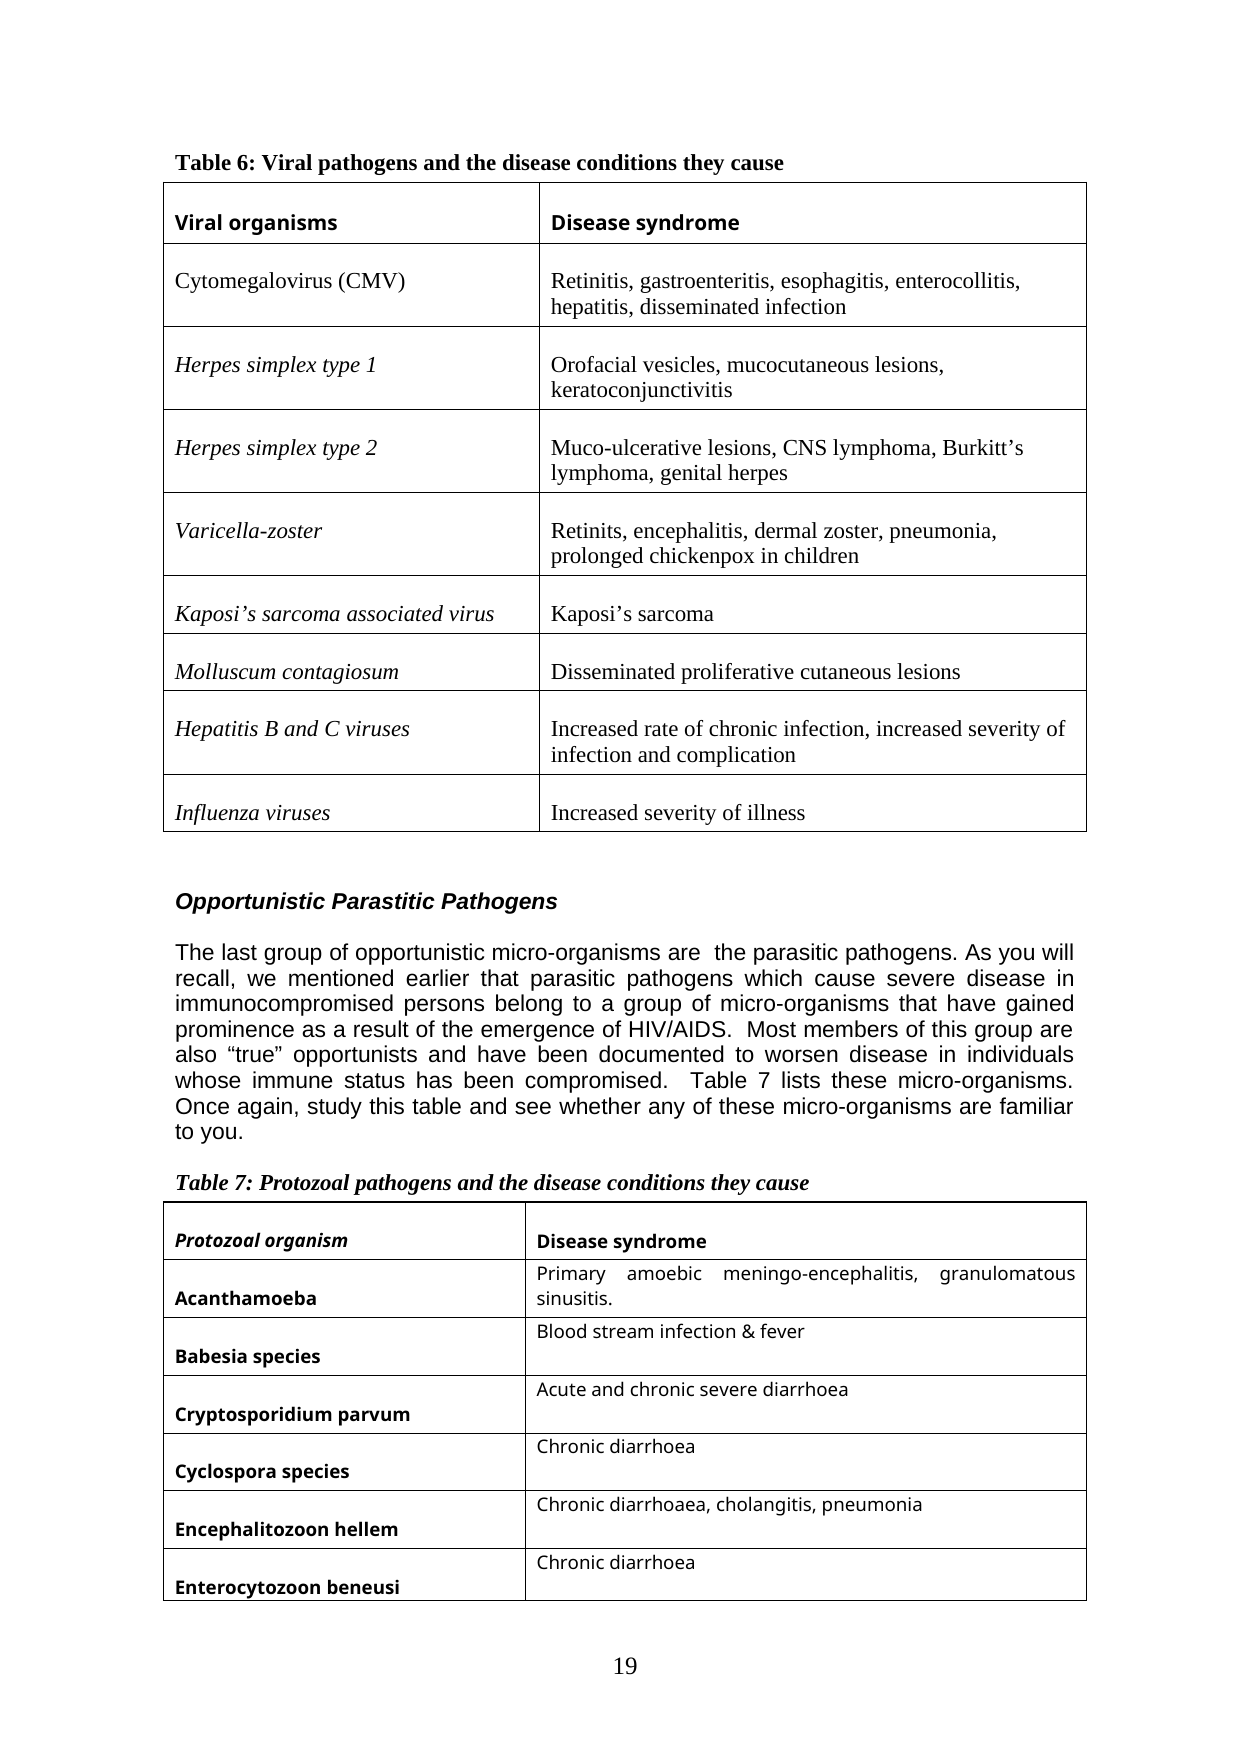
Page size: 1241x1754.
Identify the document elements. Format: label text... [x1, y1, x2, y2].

table_cell Herpes simplex type 1 [164, 327, 539, 409]
table_cell Babesia species [164, 1318, 525, 1375]
subtitle Table 7: Protozoal pathogens and the disease conditions they cause [175, 1170, 1075, 1195]
table_cell Kaposi’s sarcoma associated virus [164, 576, 539, 633]
subtitle The last group of opportunistic micro-organisms are the parasitic pathogens. As you will recall, we mentioned earlier that parasitic pathogens which cause severe disease in immunocompromised persons belong to a group of micro-organisms that have gained prominence as a result of the emergence of HIV/AIDS. Most members of this group are also “true” opportunists and have been documented to worsen disease in individuals whose immune status has been compromised. Table 7 lists these micro-organisms. Once again, study this table and see whether any of these micro-organisms are familiar to you. [175, 940, 1075, 1145]
table_cell Acute and chronic severe diarrhoea [526, 1376, 1086, 1433]
table_cell Orofacial vesicles, mucocutaneous lesions, keratoconjunctivitis [540, 327, 1086, 409]
table_cell Disseminated proliferative cutaneous lesions [540, 634, 1086, 690]
table_cell Herpes simplex type 2 [164, 410, 539, 492]
table_header Viral organisms [164, 183, 539, 242]
table_cell Influenza viruses [164, 775, 539, 831]
text Opportunistic Parastitic Pathogens [175, 889, 1075, 915]
table_cell Hepatitis B and C viruses [164, 691, 539, 773]
table_cell Increased severity of illness [540, 775, 1086, 831]
table_cell Blood stream infection & fever [526, 1318, 1086, 1375]
table_cell Muco-ulcerative lesions, CNS lymphoma, Burkitt’s lymphoma, genital herpes [540, 410, 1086, 492]
table_cell Primary amoebic meningo-encephalitis, granulomatous sinusitis. [526, 1260, 1086, 1317]
table_header Disease syndrome [540, 183, 1086, 242]
table_header Protozoal organism [164, 1203, 525, 1259]
table_cell Retinits, encephalitis, dermal zoster, pneumonia, prolonged chickenpox in children [540, 493, 1086, 575]
table_cell Enterocytozoon beneusi [164, 1549, 525, 1600]
table_cell Increased rate of chronic infection, increased severity of infection and complication [540, 691, 1086, 773]
table_cell Kaposi’s sarcoma [540, 576, 1086, 633]
table_header Disease syndrome [526, 1203, 1086, 1259]
table_cell Molluscum contagiosum [164, 634, 539, 690]
table_cell Chronic diarrhoea [526, 1549, 1086, 1600]
table_cell Acanthamoeba [164, 1260, 525, 1317]
table_cell Cyclospora species [164, 1434, 525, 1490]
table_cell Cryptosporidium parvum [164, 1376, 525, 1433]
table_cell Cytomegalovirus (CMV) [164, 244, 539, 326]
table_cell Varicella-zoster [164, 493, 539, 575]
subtitle Table 6: Viral pathogens and the disease conditions they cause [175, 150, 1075, 175]
table_cell Chronic diarrhoaea, cholangitis, pneumonia [526, 1491, 1086, 1548]
table_cell Chronic diarrhoea [526, 1434, 1086, 1490]
table_cell Encephalitozoon hellem [164, 1491, 525, 1548]
table_cell Retinitis, gastroenteritis, esophagitis, enterocollitis, hepatitis, disseminated infection [540, 244, 1086, 326]
